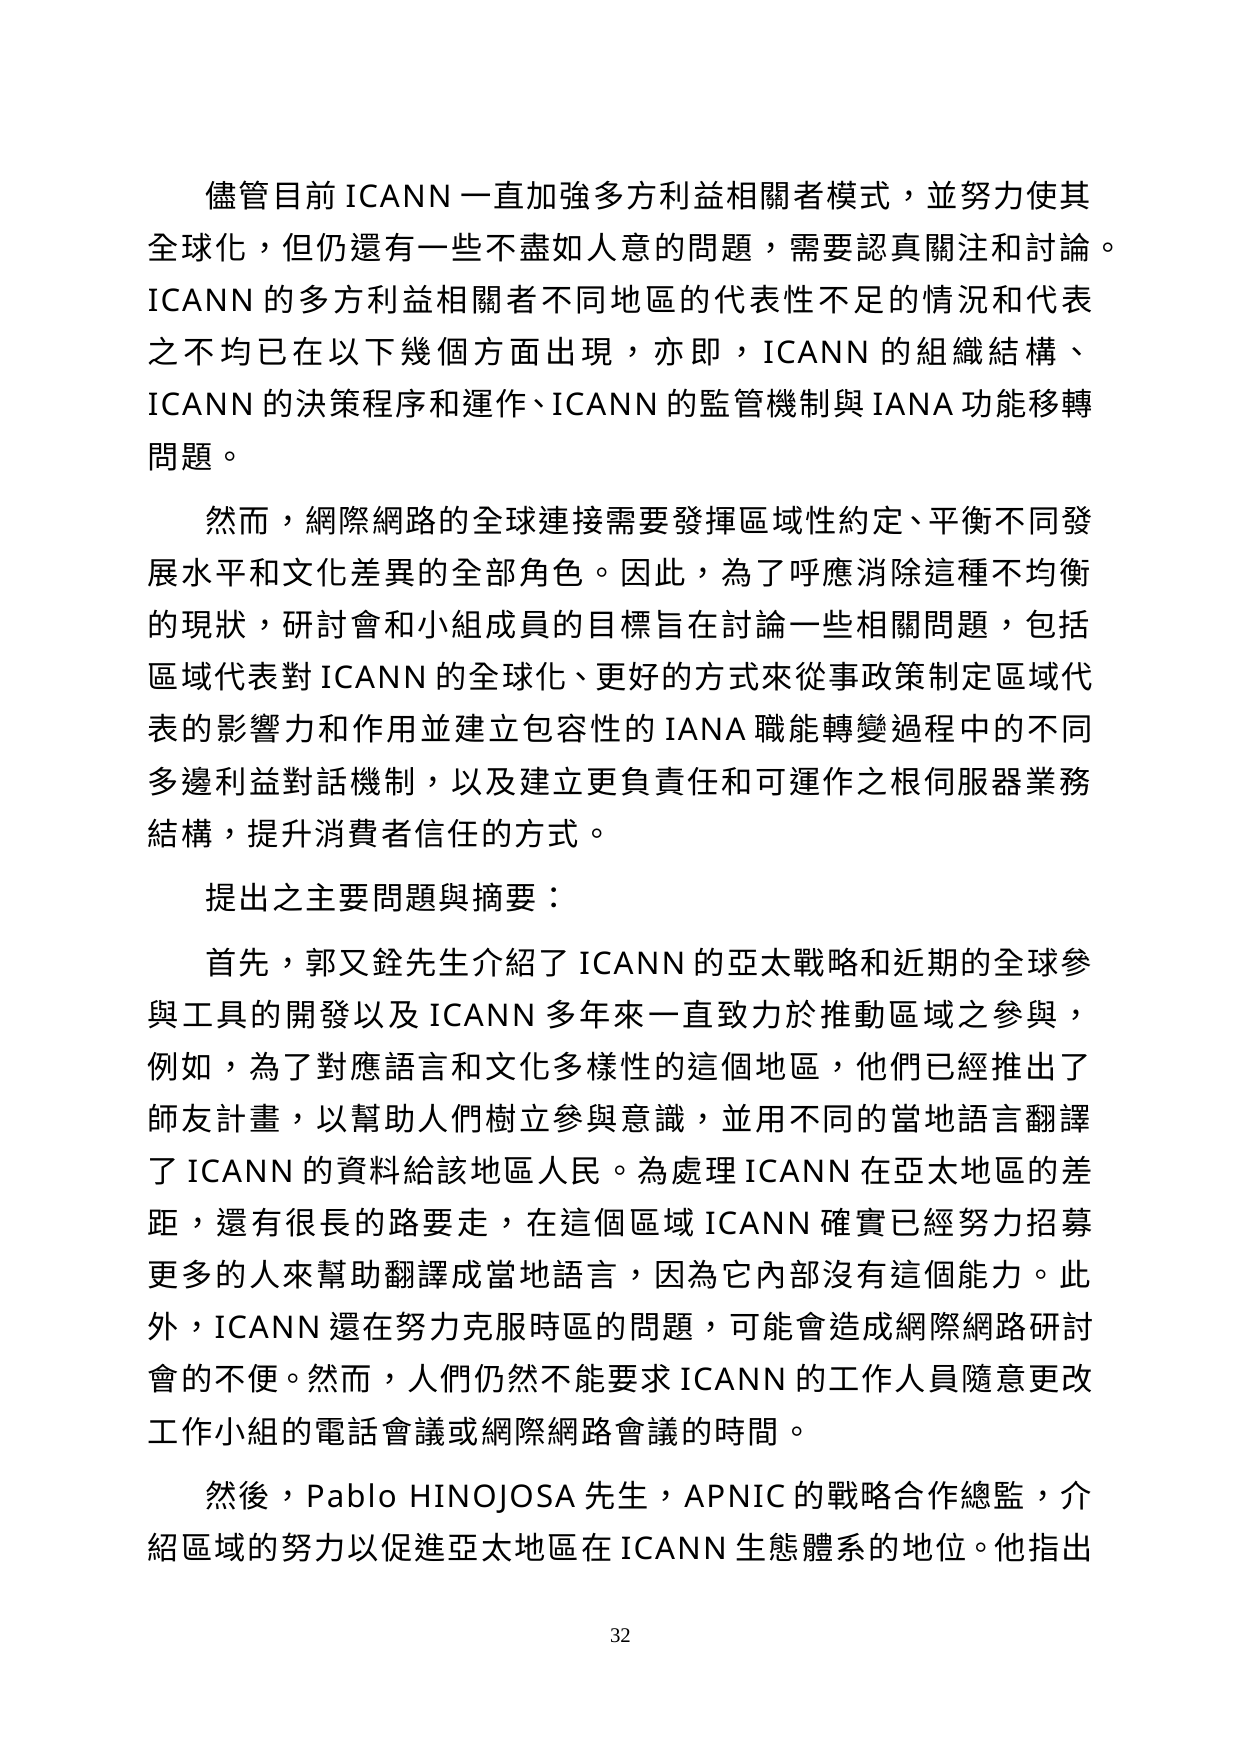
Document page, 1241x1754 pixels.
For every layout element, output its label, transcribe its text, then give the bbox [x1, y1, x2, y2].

text 儘管目前ICANN一直加強多方利益相關者模式，並努力使其全球化，但仍還有一些不盡如人意的問題，需要認真關注和討論。ICANN的多方利益相關者不同地區的代表性不足的情況和代表之不均已在以下幾個方面出現，亦即，ICANN的組織結構、ICANN的決策程序和運作、ICANN的監管機制與IANA功能移轉問題。 [148, 164, 1092, 477]
text 首先，郭又銓先生介紹了ICANN的亞太戰略和近期的全球參與工具的開發以及ICANN多年來一直致力於推動區域之參與，例如，為了對應語言和文化多樣性的這個地區，他們已經推出了師友計畫，以幫助人們樹立參與意識，並用不同的當地語言翻譯了ICANN的資料給該地區人民。為處理ICANN在亞太地區的差距，還有很長的路要走，在這個區域ICANN確實已經努力招募更多的人來幫助翻譯成當地語言，因為它內部沒有這個能力。此外，ICANN還在努力克服時區的問題，可能會造成網際網路研討會的不便。然而，人們仍然不能要求ICANN的工作人員隨意更改工作小組的電話會議或網際網路會議的時間。 [148, 931, 1092, 1452]
text 提出之主要問題與摘要： [148, 867, 1092, 919]
text 然而，網際網路的全球連接需要發揮區域性約定、平衡不同發展水平和文化差異的全部角色。因此，為了呼應消除這種不均衡的現狀，研討會和小組成員的目標旨在討論一些相關問題，包括區域代表對ICANN的全球化、更好的方式來從事政策制定區域代表的影響力和作用並建立包容性的IANA職能轉變過程中的不同多邊利益對話機制，以及建立更負責任和可運作之根伺服器業務結構，提升消費者信任的方式。 [148, 489, 1092, 854]
text 然後，Pablo HINOJOSA先生，APNIC的戰略合作總監，介紹區域的努力以促進亞太地區在ICANN生態體系的地位。他指出，ICANN應該盡量處理，不僅是本地區的不同語言和文化，更重要的是改變人們的思維方式。除此之外，促進不同的利益相關者進行合作是ICANN在這一地區的一大挑戰，因為亞太地區擁有世界上數量最多的網際網路用戶。今後，ICANN應該促使一些區域組織，讓這個地區的網際網路使用者可以聽到ICANN在網際網路管理領域以及全球化進展的心聲。 [148, 1464, 1092, 1569]
